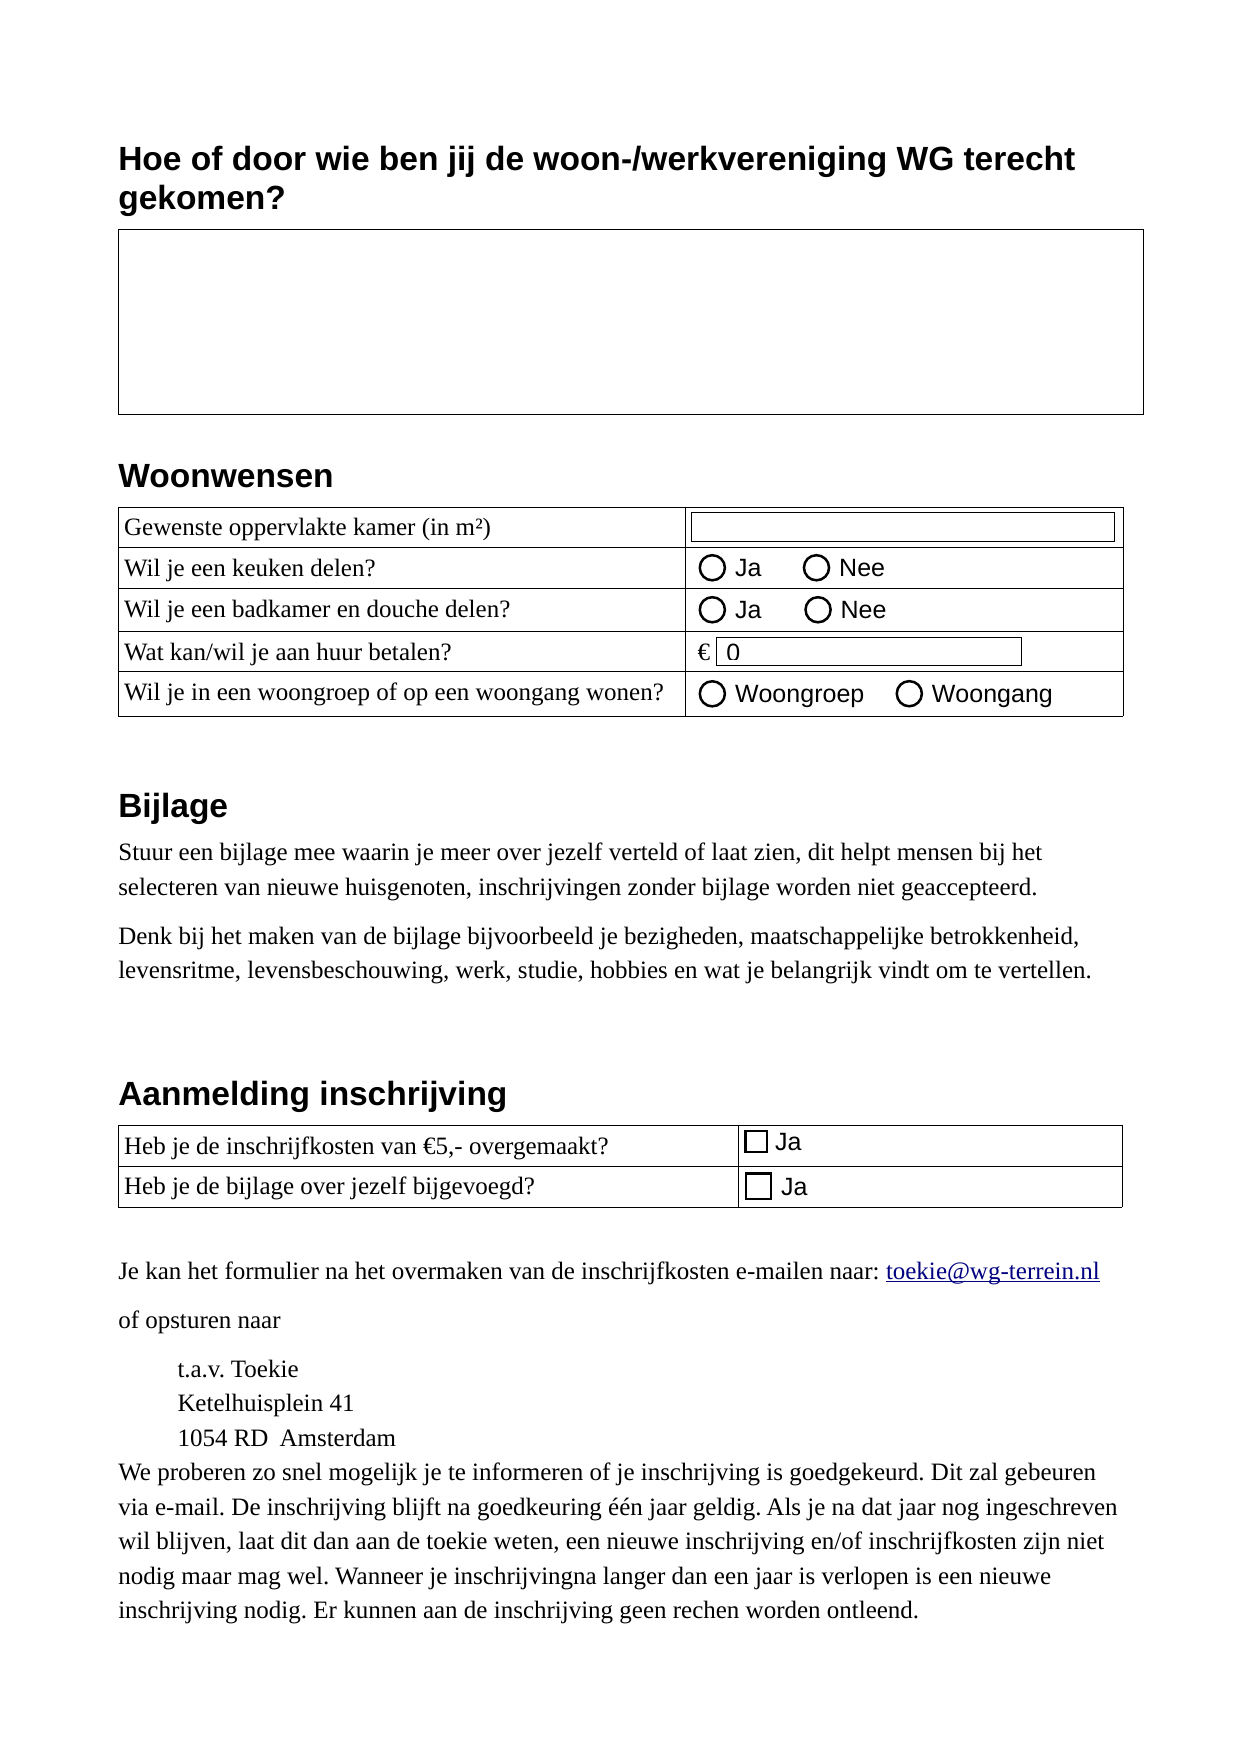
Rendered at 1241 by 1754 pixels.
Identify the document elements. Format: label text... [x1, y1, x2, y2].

table_header [686, 508, 1123, 547]
subtitle Woonwensen [118, 456, 1122, 494]
table_cell [686, 589, 1123, 631]
text We proberen zo snel mogelijk je te informeren of je inschrijving is goedgekeurd. Dit zal gebeuren via e-mail. De inschrijving blijft na goedkeuring één jaar geldig. Als je na dat jaar nog ingeschreven wil blijven, laat dit dan aan de toekie weten, een nieuwe inschrijving en/of inschrijfkosten zijn niet nodig maar mag wel. Wanneer je inschrijvingna langer dan een jaar is verlopen is een nieuwe inschrijving nodig. Er kunnen aan de inschrijving geen rechen worden ontleend. [118, 1457, 1122, 1624]
table_cell Wat kan/wil je aan huur betalen? [119, 632, 685, 671]
table_header [739, 1126, 1122, 1166]
text of opsturen naar [118, 1305, 1122, 1334]
table_cell [686, 548, 1123, 588]
table_cell [686, 672, 1123, 716]
text Stuur een bijlage mee waarin je meer over jezelf verteld of laat zien, dit helpt mensen bij het selecteren van nieuwe huisgenoten, inschrijvingen zonder bijlage worden niet geaccepteerd. [118, 837, 1122, 900]
text t.a.v. Toekie [177, 1354, 1063, 1383]
text Je kan het formulier na het overmaken van de inschrijfkosten e-mailen naar: toekie@wg-terrein.nl [118, 1256, 1122, 1284]
table_header Heb je de inschrijfkosten van €5,- overgemaakt? [119, 1126, 738, 1166]
table_cell [739, 1167, 1122, 1207]
subtitle Aanmelding inschrijving [118, 1074, 1122, 1113]
subtitle Bijlage [118, 786, 1122, 825]
table_cell Heb je de bijlage over jezelf bijgevoegd? [119, 1167, 738, 1207]
table_cell Wil je in een woongroep of op een woongang wonen? [119, 672, 685, 716]
table_cell € [686, 632, 1123, 671]
text Denk bij het maken van de bijlage bijvoorbeeld je bezigheden, maatschappelijke betrokkenheid, levensritme, levensbeschouwing, werk, studie, hobbies en wat je belangrijk vindt om te vertellen. [118, 921, 1122, 984]
text 1054 RD Amsterdam [177, 1423, 1063, 1452]
text Ketelhuisplein 41 [177, 1388, 1063, 1417]
table_header Gewenste oppervlakte kamer (in m²) [119, 508, 685, 547]
table_cell Wil je een badkamer en douche delen? [119, 589, 685, 631]
subtitle Hoe of door wie ben jij de woon-/werkvereniging WG terecht gekomen? [118, 139, 1122, 216]
table_cell Wil je een keuken delen? [119, 548, 685, 588]
